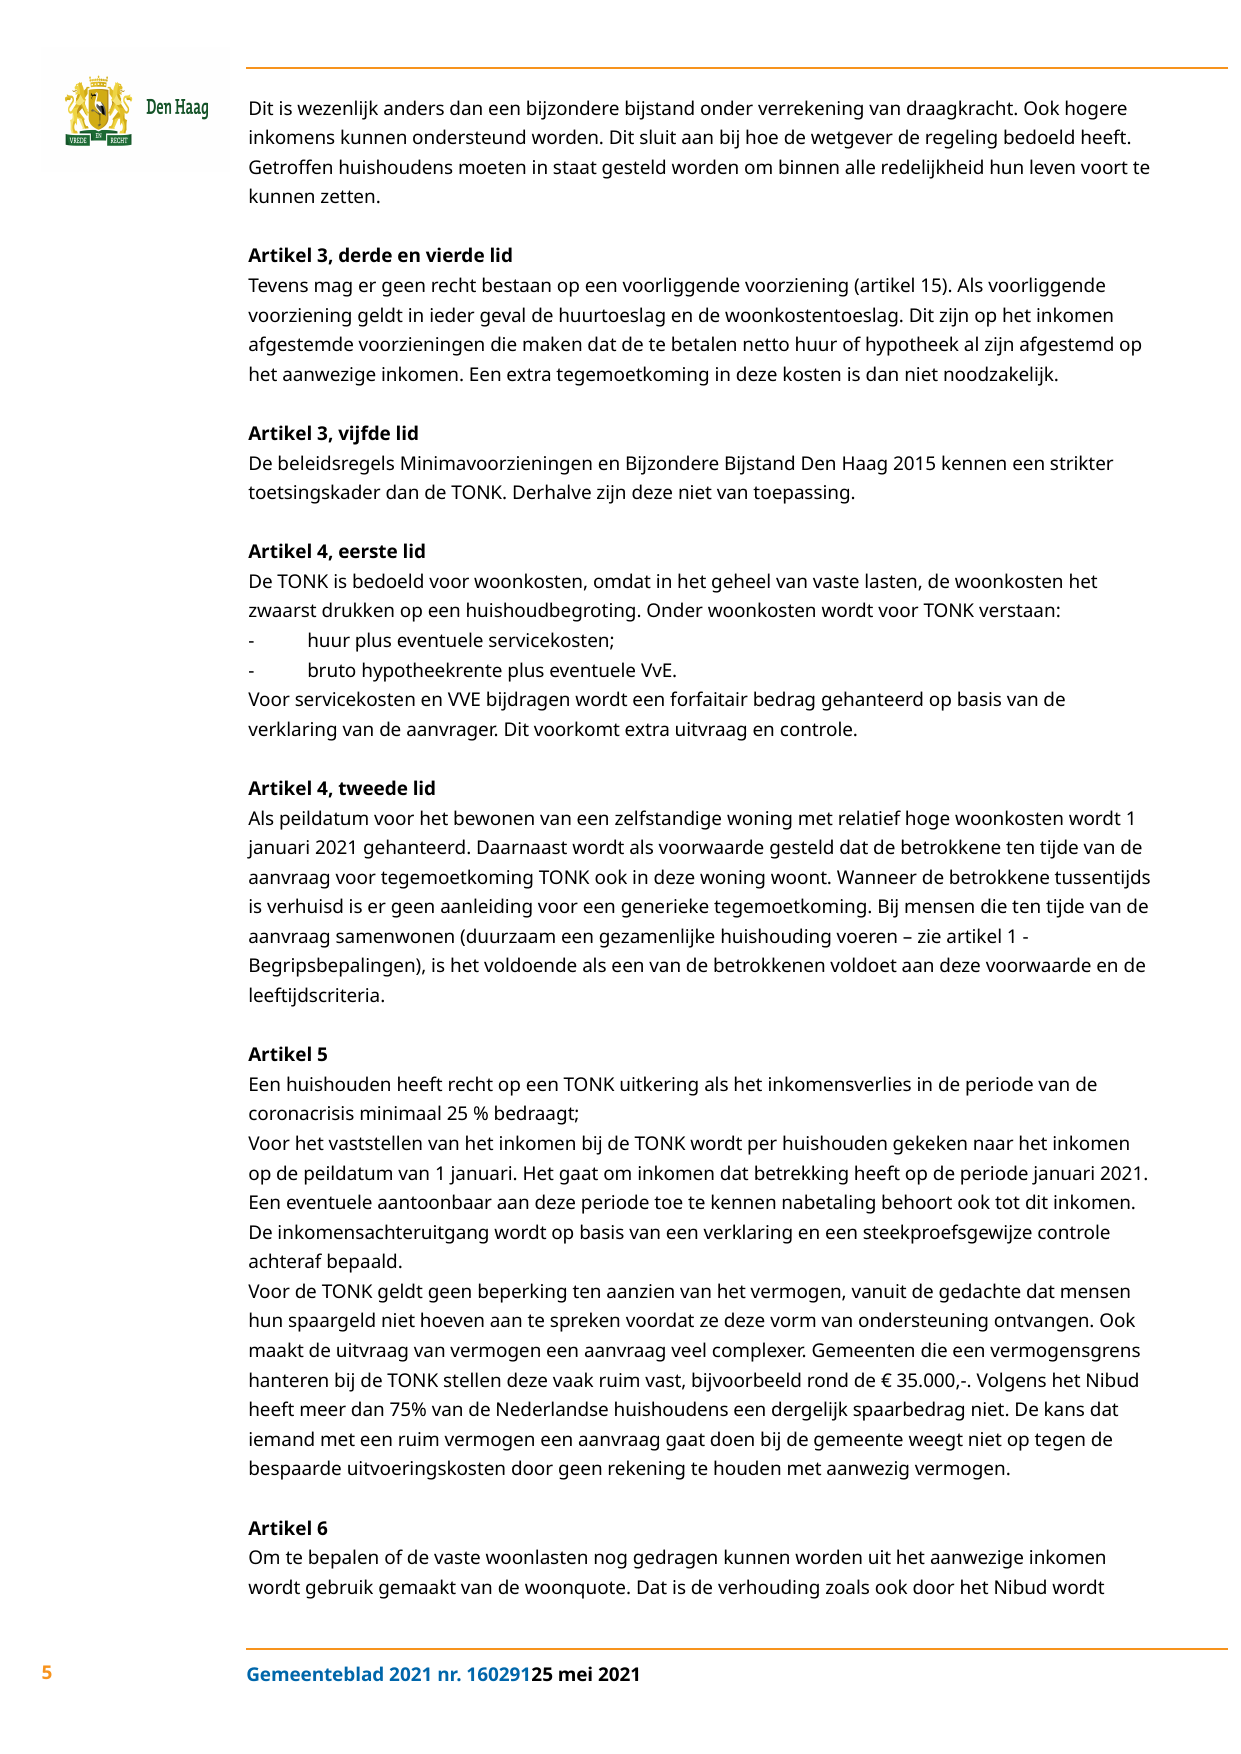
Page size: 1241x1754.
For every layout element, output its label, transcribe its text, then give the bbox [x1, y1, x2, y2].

text Begripsbepalingen), is het voldoende als een van de betrokkenen voldoet aan deze voorwaarde en de leeftijdscriteria. [248, 953, 1152, 1008]
text Artikel 6 [248, 1515, 1152, 1541]
text Voor servicekosten en VVE bijdragen wordt een forfaitair bedrag gehanteerd op basis van de verklaring van de aanvrager. Dit voorkomt extra uitvraag en controle. [248, 686, 1152, 742]
text De beleidsregels Minimavoorzieningen en Bijzondere Bijstand Den Haag 2015 kennen een strikter toetsingskader dan de TONK. Derhalve zijn deze niet van toepassing. [248, 450, 1152, 505]
text Een huishouden heeft recht op een TONK uitkering als het inkomensverlies in de periode van de coronacrisis minimaal 25 % bedraagt; [248, 1071, 1152, 1126]
text Artikel 4, tweede lid [248, 775, 1152, 801]
text Artikel 5 [248, 1041, 1152, 1067]
list huur plus eventuele servicekosten; [248, 627, 1152, 653]
list bruto hypotheekrente plus eventuele VvE. [248, 657, 1152, 683]
text De TONK is bedoeld voor woonkosten, omdat in het geheel van vaste lasten, de woonkosten het zwaarst drukken op een huishoudbegroting. Onder woonkosten wordt voor TONK verstaan: [248, 568, 1152, 623]
text Artikel 4, eerste lid [248, 538, 1152, 564]
text Voor het vaststellen van het inkomen bij de TONK wordt per huishouden gekeken naar het inkomen op de peildatum van 1 januari. Het gaat om inkomen dat betrekking heeft op de periode januari 2021. [248, 1130, 1152, 1186]
text Een eventuele aantoonbaar aan deze periode toe te kennen nabetaling behoort ook tot dit inkomen. De inkomensachteruitgang wordt op basis van een verklaring en een steekproefsgewijze controle achteraf bepaald. [248, 1189, 1152, 1274]
text Om te bepalen of de vaste woonlasten nog gedragen kunnen worden uit het aanwezige inkomen wordt gebruik gemaakt van de woonquote. Dat is de verhouding zoals ook door het Nibud wordt [248, 1544, 1152, 1600]
picture [41, 47, 231, 172]
text Artikel 3, derde en vierde lid [248, 243, 1152, 268]
text Dit is wezenlijk anders dan een bijzondere bijstand onder verrekening van draagkracht. Ook hogere inkomens kunnen ondersteund worden. Dit sluit aan bij hoe de wetgever de regeling bedoeld heeft. Getroffen huishoudens moeten in staat gesteld worden om binnen alle redelijkheid hun leven voort te kunnen zetten. [248, 95, 1152, 209]
text Artikel 3, vijfde lid [248, 420, 1152, 446]
text Tevens mag er geen recht bestaan op een voorliggende voorziening (artikel 15). Als voorliggende voorziening geldt in ieder geval de huurtoeslag en de woonkostentoeslag. Dit zijn op het inkomen afgestemde voorzieningen die maken dat de te betalen netto huur of hypotheek al zijn afgestemd op het aanwezige inkomen. Een extra tegemoetkoming in deze kosten is dan niet noodzakelijk. [248, 272, 1152, 387]
text Voor de TONK geldt geen beperking ten aanzien van het vermogen, vanuit de gedachte dat mensen hun spaargeld niet hoeven aan te spreken voordat ze deze vorm van ondersteuning ontvangen. Ook maakt de uitvraag van vermogen een aanvraag veel complexer. Gemeenten die een vermogensgrens hanteren bij de TONK stellen deze vaak ruim vast, bijvoorbeeld rond de € 35.000,-. Volgens het Nibud heeft meer dan 75% van de Nederlandse huishoudens een dergelijk spaarbedrag niet. De kans dat iemand met een ruim vermogen een aanvraag gaat doen bij de gemeente weegt niet op tegen de bespaarde uitvoeringskosten door geen rekening te houden met aanwezig vermogen. [248, 1278, 1152, 1481]
text Als peildatum voor het bewonen van een zelfstandige woning met relatief hoge woonkosten wordt 1 januari 2021 gehanteerd. Daarnaast wordt als voorwaarde gesteld dat de betrokkene ten tijde van de aanvraag voor tegemoetkoming TONK ook in deze woning woont. Wanneer de betrokkene tussentijds is verhuisd is er geen aanleiding voor een generieke tegemoetkoming. Bij mensen die ten tijde van de aanvraag samenwonen (duurzaam een gezamenlijke huishouding voeren – zie artikel 1 - [248, 805, 1152, 949]
